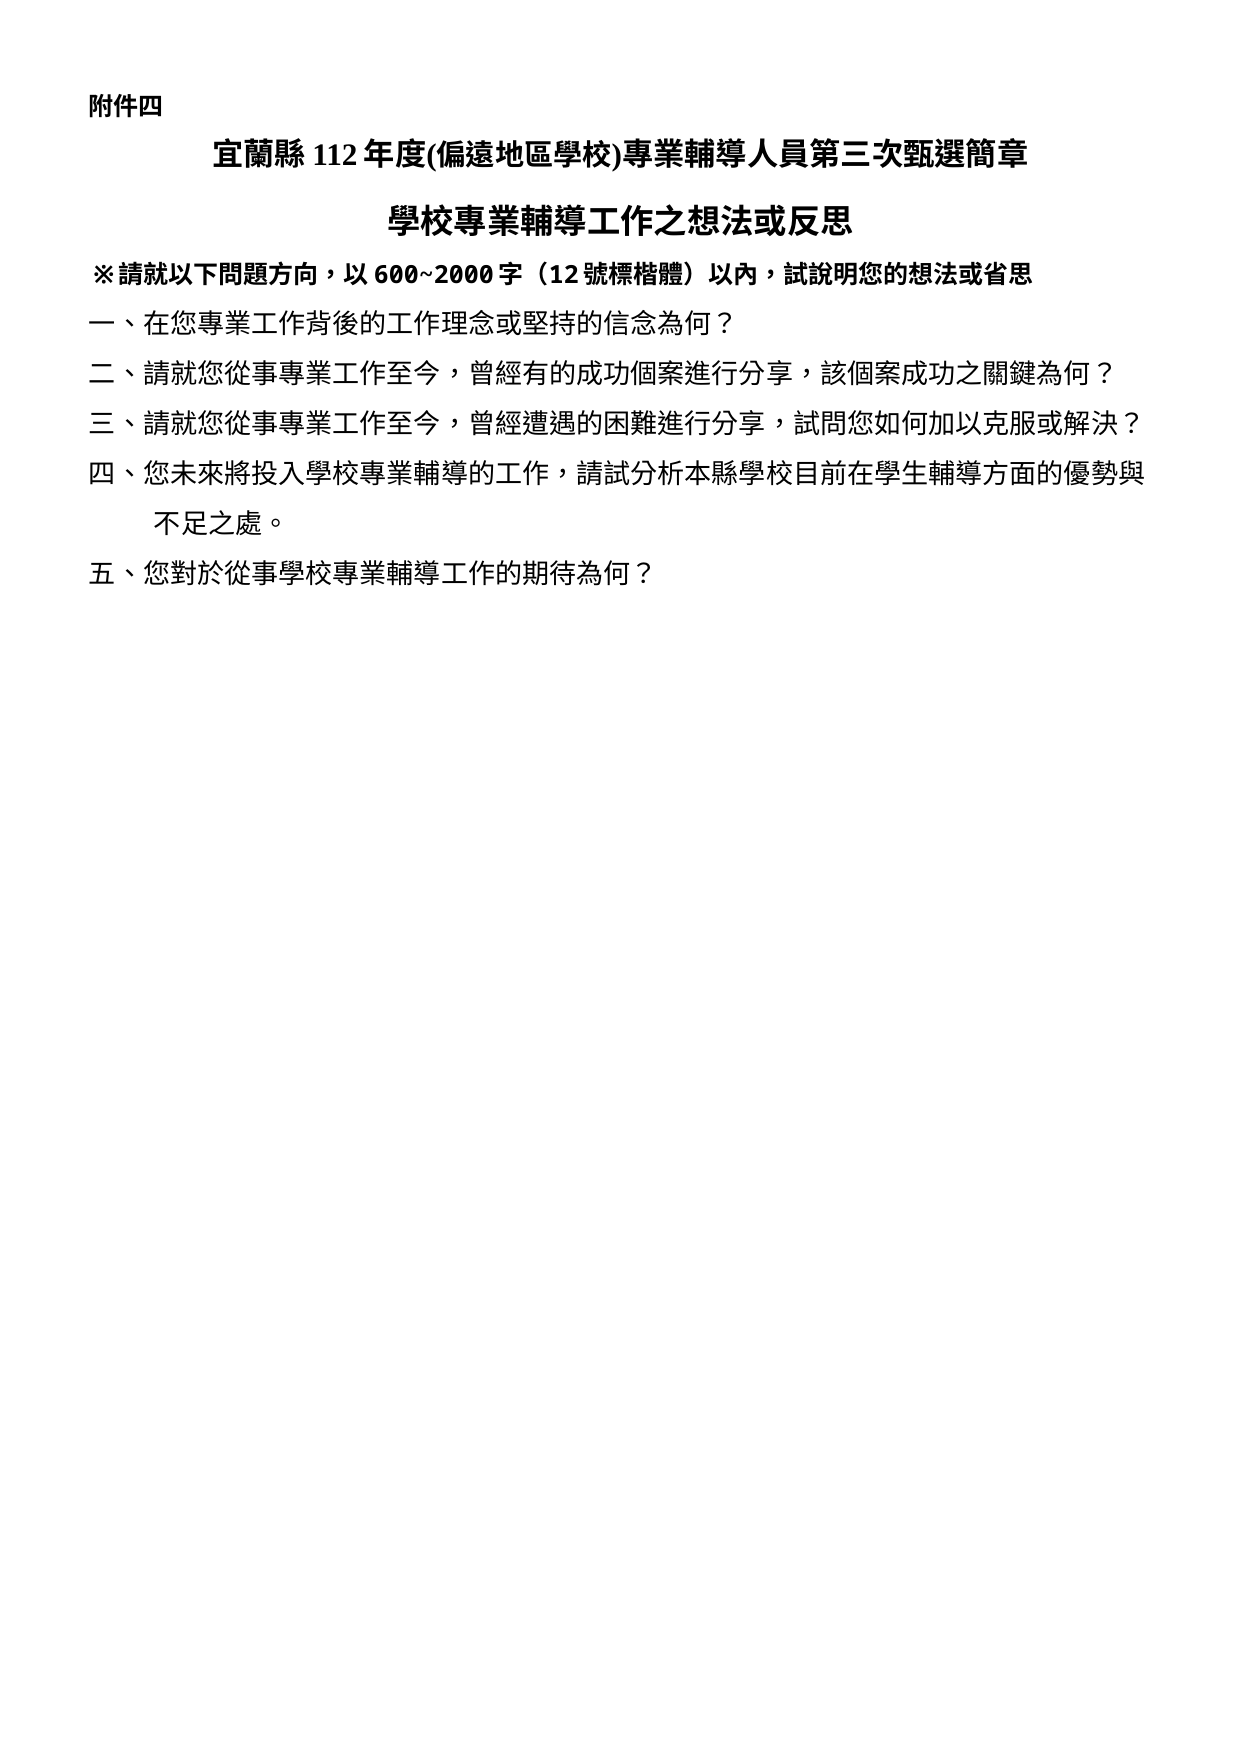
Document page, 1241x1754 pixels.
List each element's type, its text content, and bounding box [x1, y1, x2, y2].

text 五、您對於從事學校專業輔導工作的期待為何？ [89, 544, 1152, 594]
text 二、請就您從事專業工作至今，曾經有的成功個案進行分享，該個案成功之關鍵為何？ [89, 344, 1152, 394]
text 附件四 [89, 75, 1152, 125]
text ※請就以下問題方向，以600~2000字（12號標楷體）以內，試說明您的想法或省思 [89, 244, 1152, 294]
text 不足之處。 [89, 494, 1152, 544]
text 四、您未來將投入學校專業輔導的工作，請試分析本縣學校目前在學生輔導方面的優勢與 [89, 444, 1152, 494]
text 一、在您專業工作背後的工作理念或堅持的信念為何？ [89, 294, 1152, 344]
text 學校專業輔導工作之想法或反思 [89, 194, 1152, 244]
text 宜蘭縣112年度(偏遠地區學校)專業輔導人員第三次甄選簡章 [89, 125, 1152, 175]
text 三、請就您從事專業工作至今，曾經遭遇的困難進行分享，試問您如何加以克服或解決？ [89, 394, 1152, 444]
